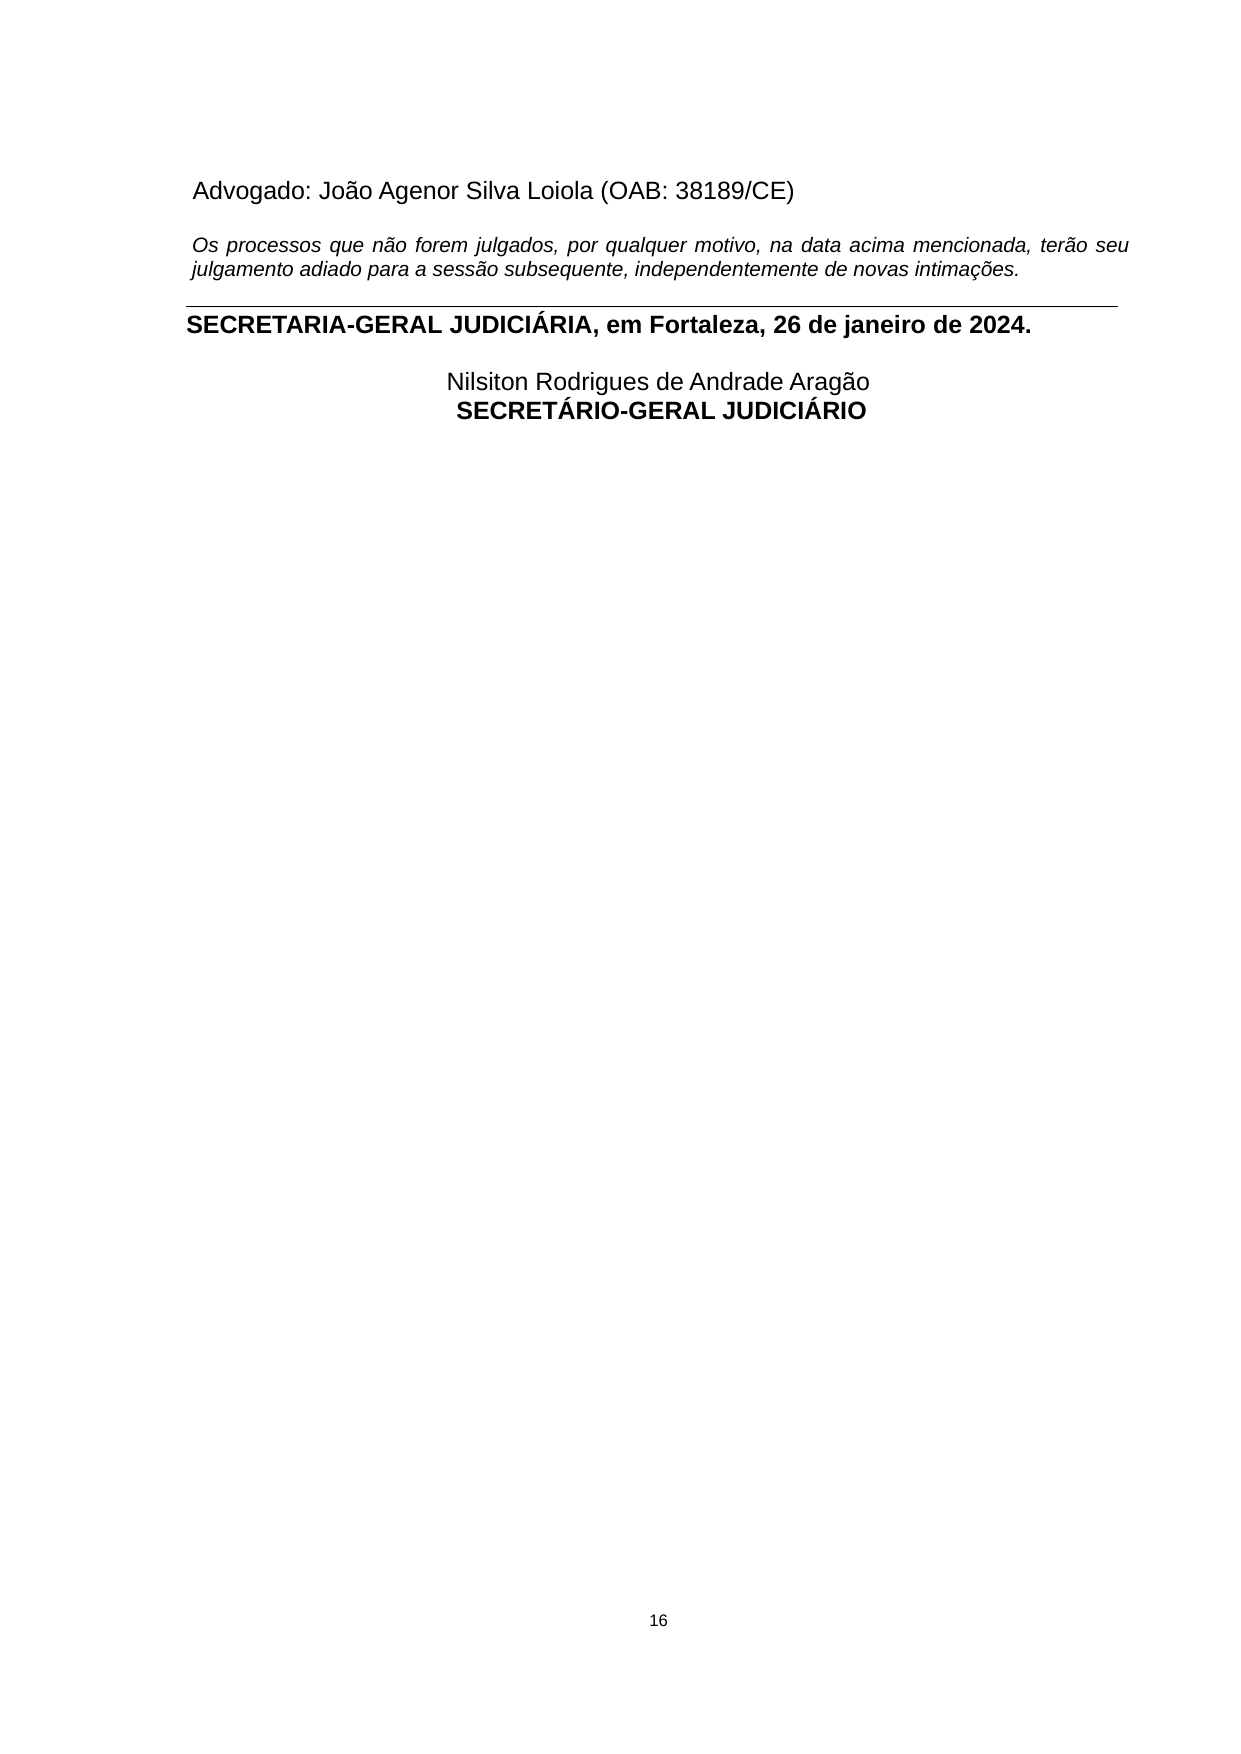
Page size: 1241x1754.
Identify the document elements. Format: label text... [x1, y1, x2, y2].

text Os processos que não forem julgados, por qualquer motivo, na data acima mencionada, terão seu julgamento adiado para a sessão subsequente, independentemente de novas intimações. [192, 233, 1131, 281]
text Nilsiton Rodrigues de Andrade Aragão [186, 367, 1131, 396]
text SECRETARIA-GERAL JUDICIÁRIA, em Fortaleza, 26 de janeiro de 2024. [186, 310, 1131, 338]
text ___________________________________________________________________ [186, 281, 1131, 310]
text SECRETÁRIO-GERAL JUDICIÁRIO [151, 396, 1131, 425]
text Advogado: João Agenor Silva Loiola (OAB: 38189/CE) [151, 176, 1131, 204]
